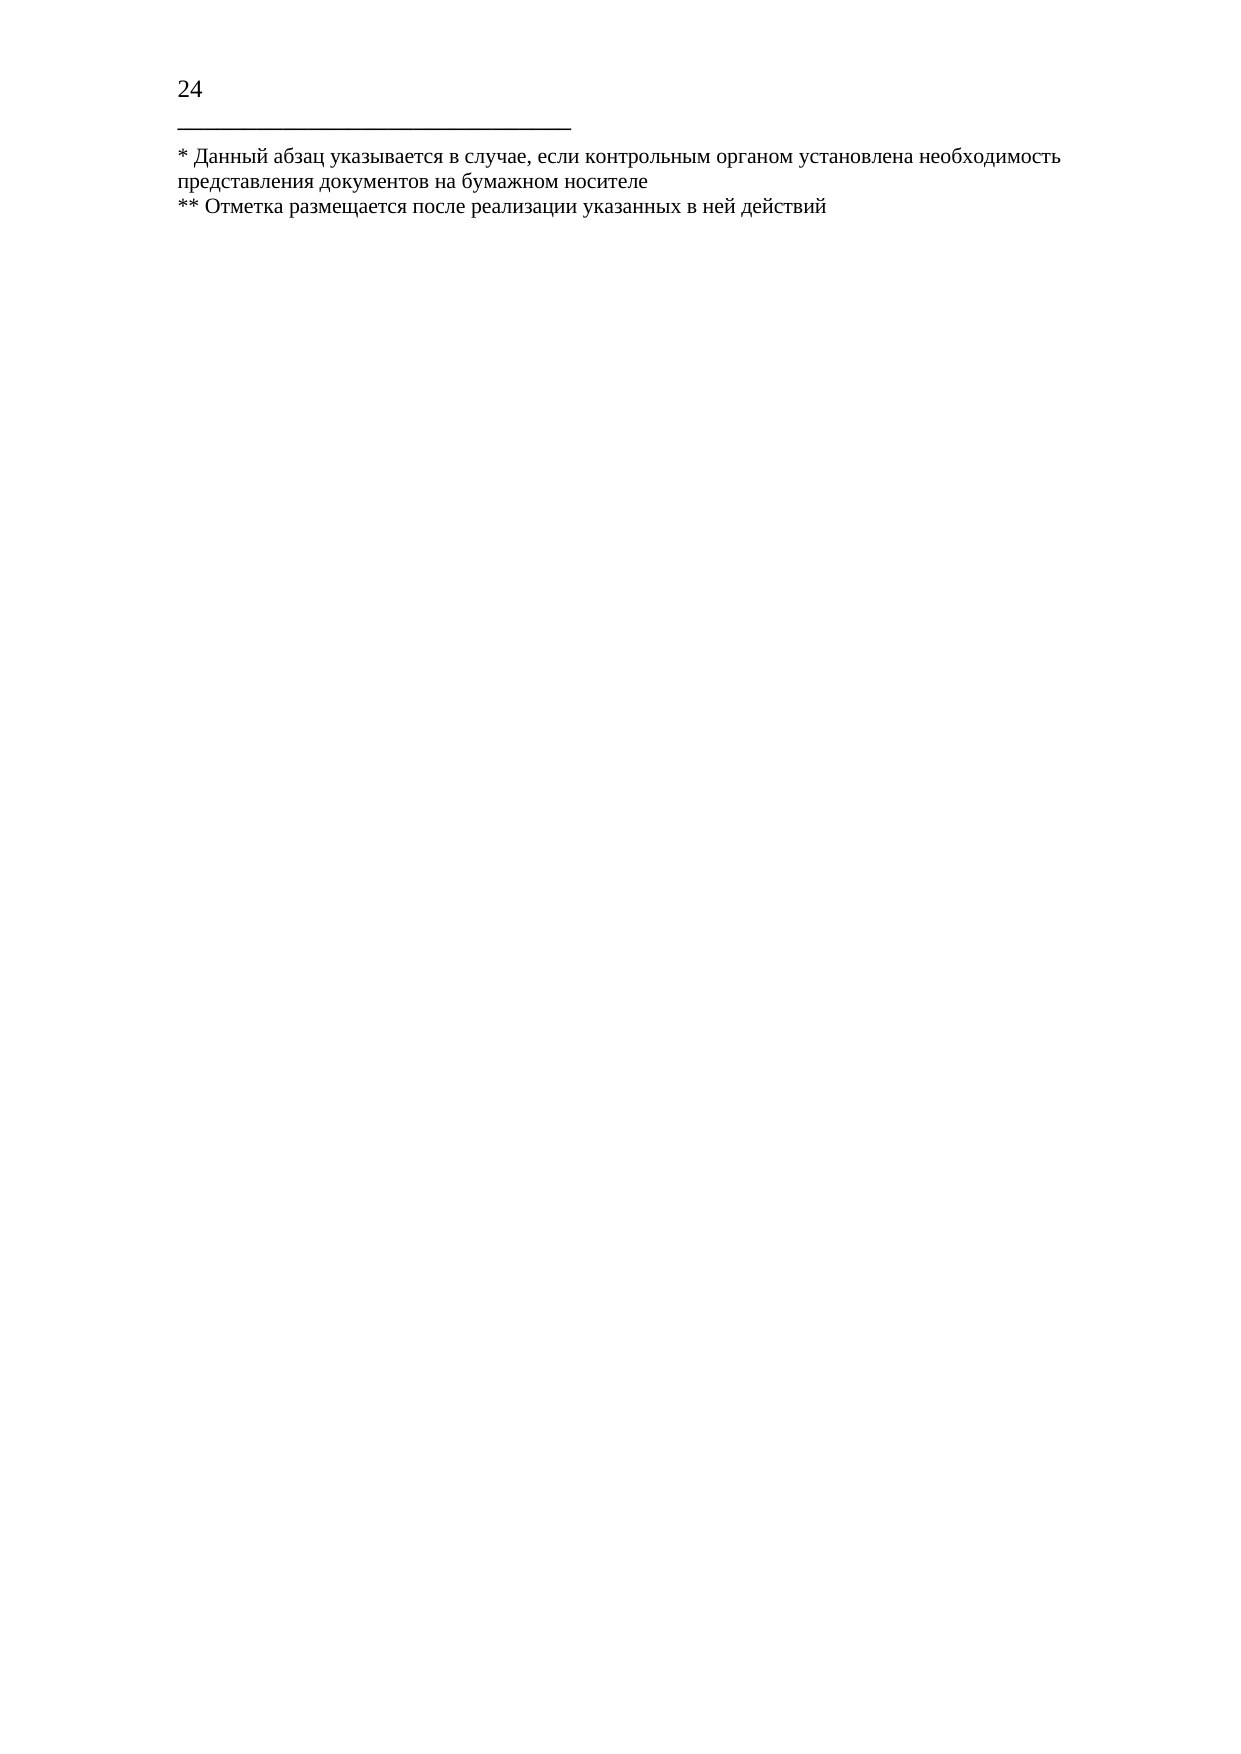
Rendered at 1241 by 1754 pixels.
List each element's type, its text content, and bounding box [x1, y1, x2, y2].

subtitle ** Отметка размещается после реализации указанных в ней действий [177, 193, 1152, 218]
text ────────────────────────────── [177, 118, 1152, 143]
subtitle * Данный абзац указывается в случае, если контрольным органом установлена необходимость представления документов на бумажном носителе [177, 143, 1152, 193]
